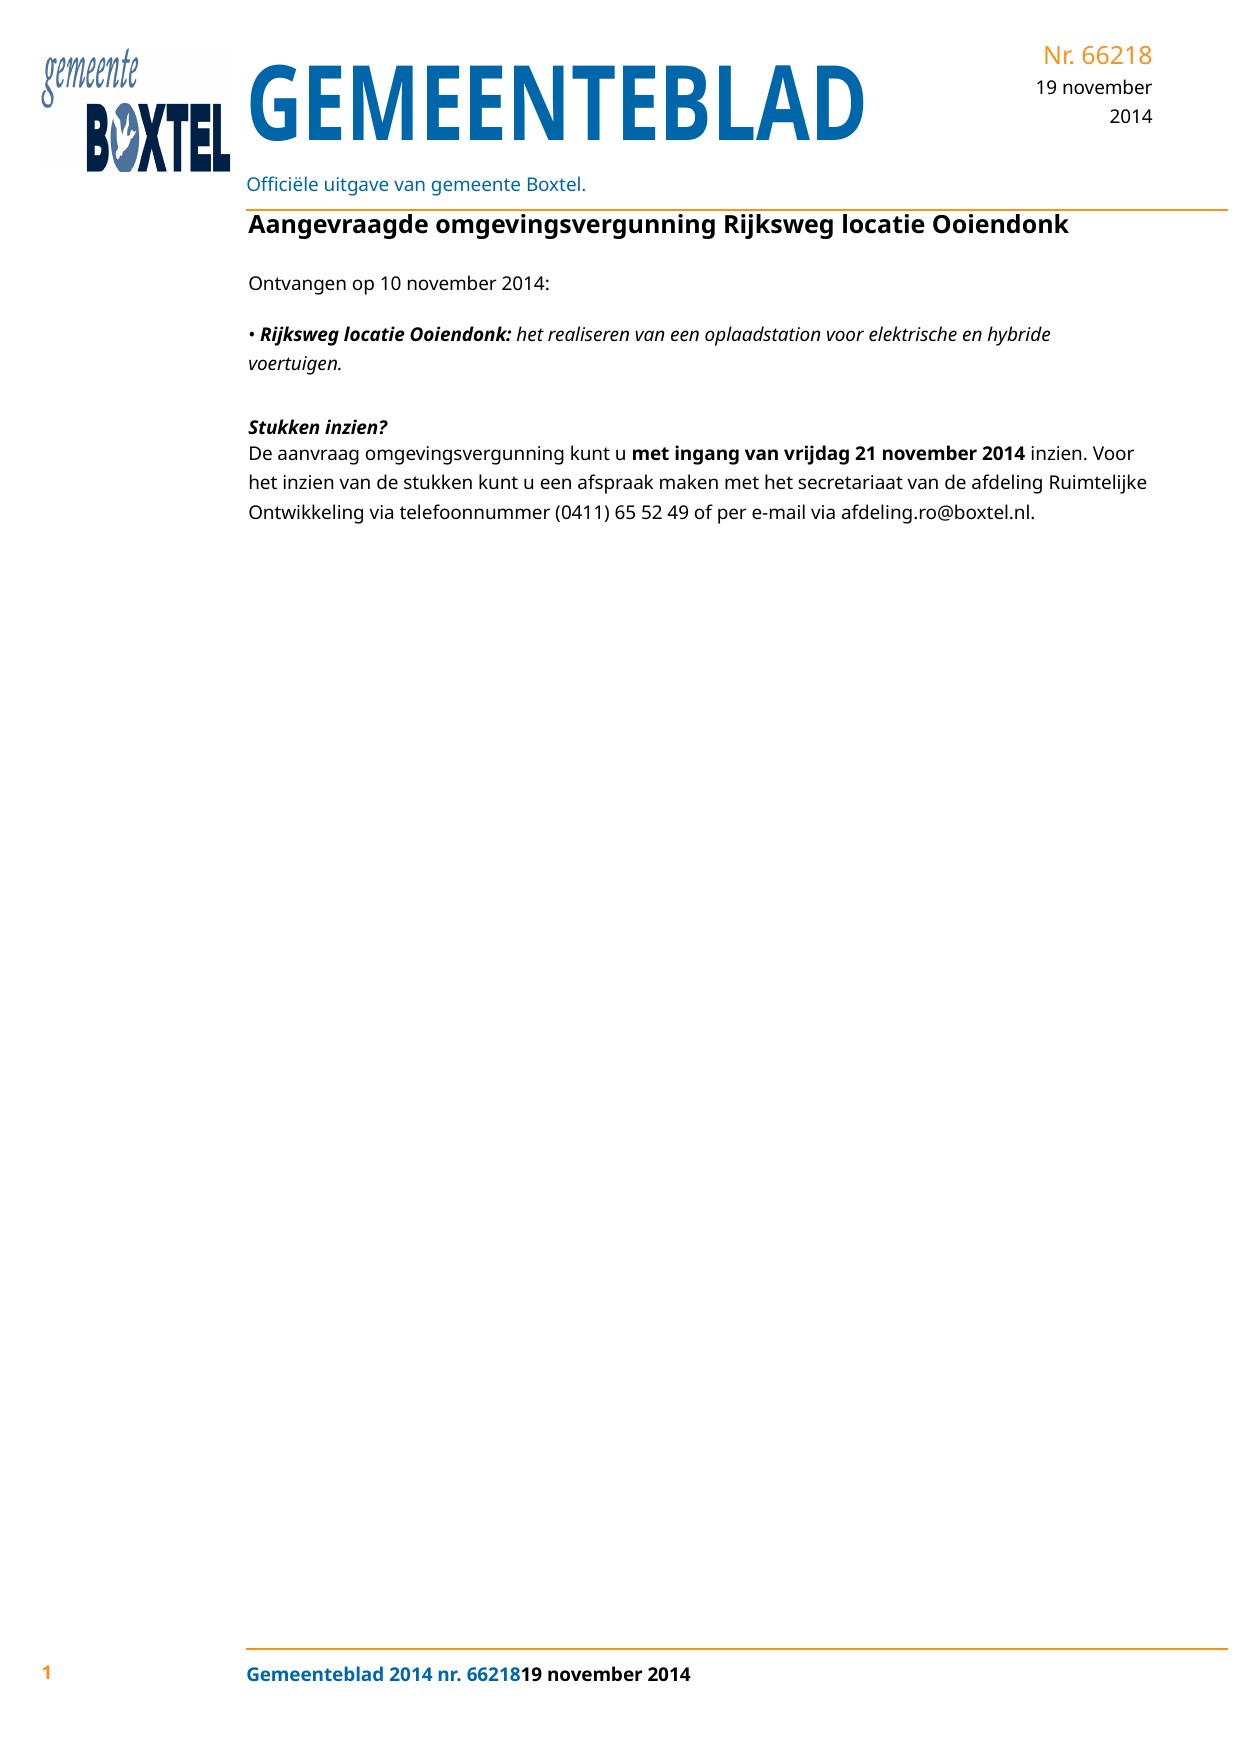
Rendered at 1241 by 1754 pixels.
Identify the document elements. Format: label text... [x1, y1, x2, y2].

text Ontvangen op 10 november 2014: [248, 270, 1152, 296]
text Aangevraagde omgevingsvergunning Rijksweg locatie Ooiendonk [248, 211, 1152, 241]
text Stukken inzien? [248, 414, 1152, 440]
text De aanvraag omgevingsvergunning kunt u met ingang van vrijdag 21 november 2014 inzien. Voor het inzien van de stukken kunt u een afspraak maken met het secretariaat van de afdeling Ruimtelijke Ontwikkeling via telefoonnummer (0411) 65 52 49 of per e-mail via afdeling.ro@boxtel.nl. [248, 440, 1152, 525]
picture [41, 47, 231, 172]
text • Rijksweg locatie Ooiendonk: het realiseren van een oplaadstation voor elektrische en hybride voertuigen. [248, 321, 1152, 376]
